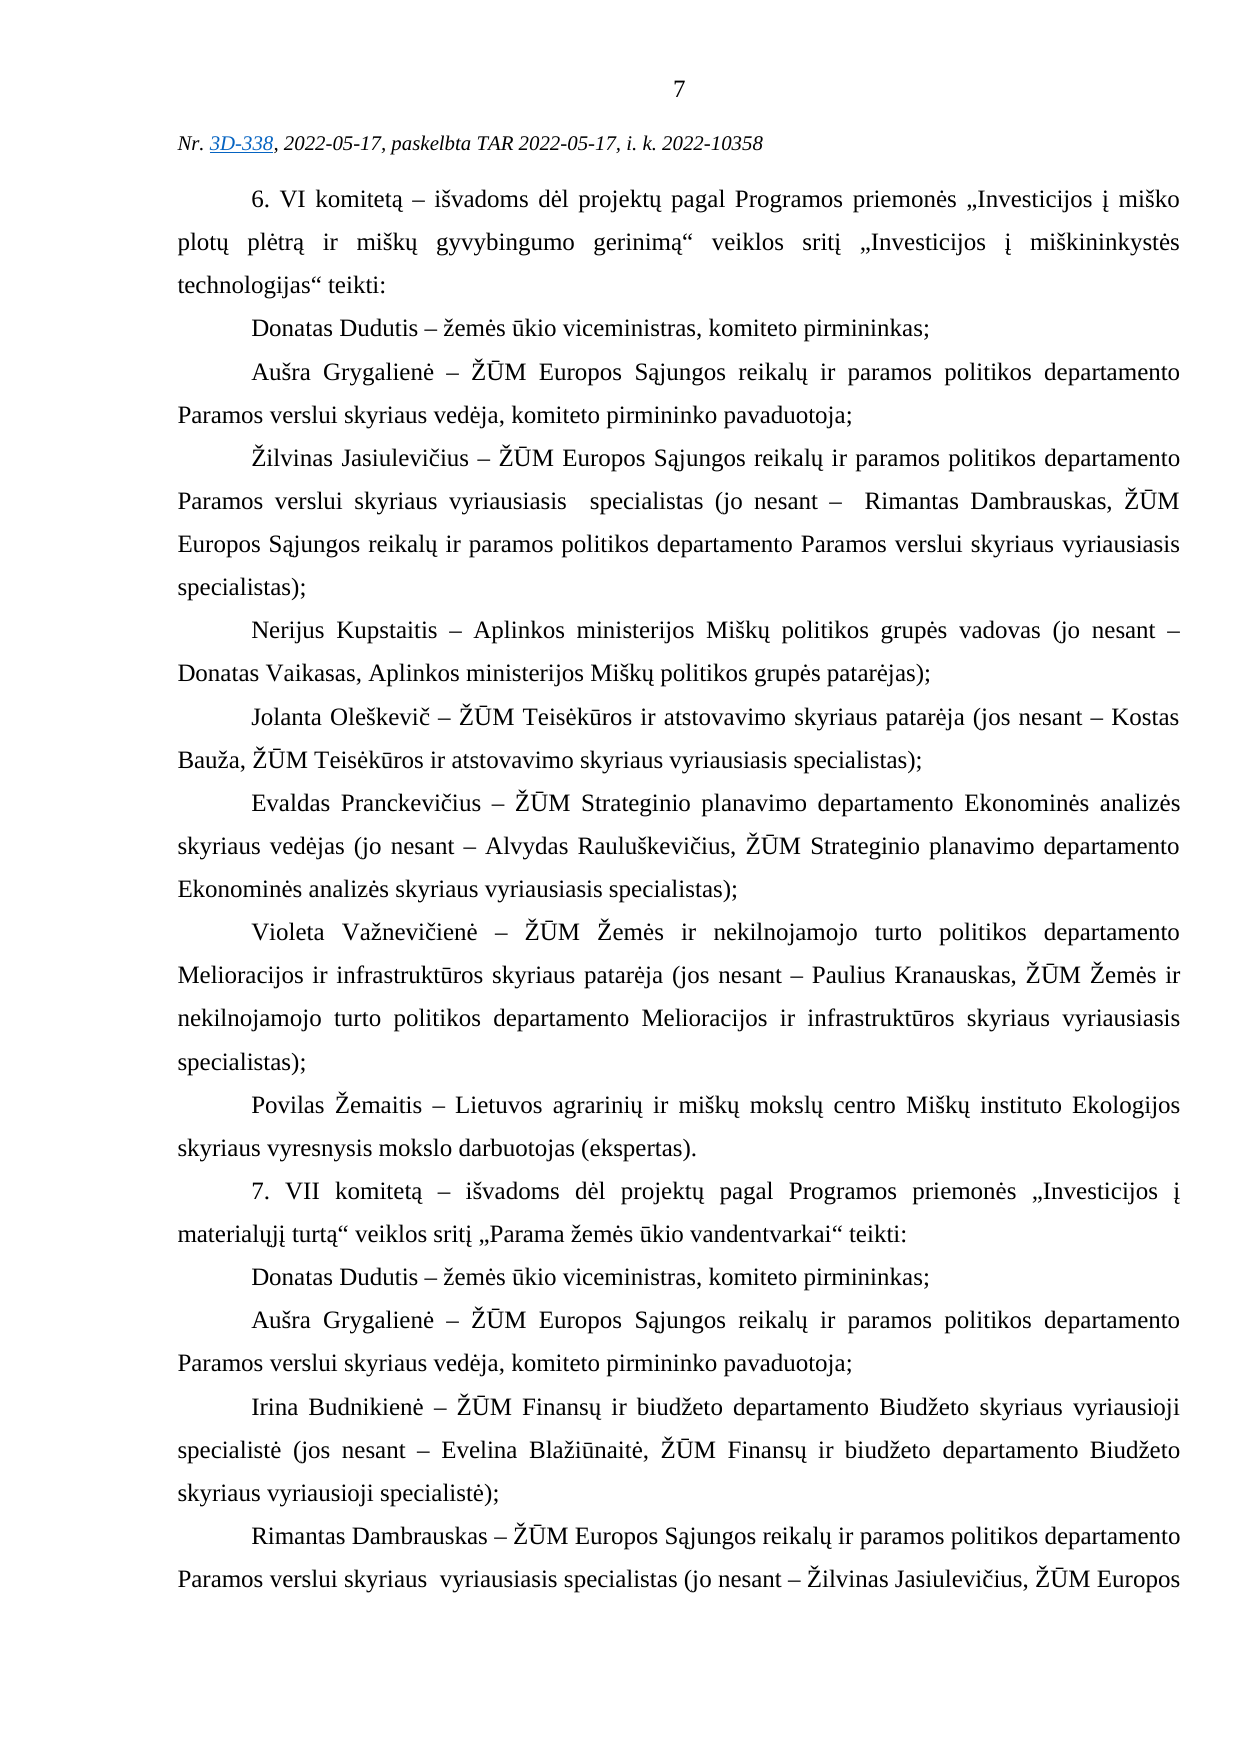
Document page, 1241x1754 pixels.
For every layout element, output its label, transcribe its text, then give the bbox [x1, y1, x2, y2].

text 6. VI komitetą – išvadoms dėl projektų pagal Programos priemonės „Investicijos į miško plotų plėtrą ir miškų gyvybingumo gerinimą“ veiklos sritį „Investicijos į miškininkystės technologijas“ teikti: [177, 184, 1181, 299]
text Rimantas Dambrauskas – ŽŪM Europos Sąjungos reikalų ir paramos politikos departamento Paramos verslui skyriaus vyriausiasis specialistas (jo nesant – Žilvinas Jasiulevičius, ŽŪM Europos [177, 1521, 1181, 1593]
text Donatas Dudutis – žemės ūkio viceministras, komiteto pirmininkas; [177, 313, 1181, 342]
text Donatas Dudutis – žemės ūkio viceministras, komiteto pirmininkas; [177, 1262, 1181, 1291]
text Irina Budnikienė – ŽŪM Finansų ir biudžeto departamento Biudžeto skyriaus vyriausioji specialistė (jos nesant – Evelina Blažiūnaitė, ŽŪM Finansų ir biudžeto departamento Biudžeto skyriaus vyriausioji specialistė); [177, 1392, 1181, 1507]
text Violeta Važnevičienė – ŽŪM Žemės ir nekilnojamojo turto politikos departamento Melioracijos ir infrastruktūros skyriaus patarėja (jos nesant – Paulius Kranauskas, ŽŪM Žemės ir nekilnojamojo turto politikos departamento Melioracijos ir infrastruktūros skyriaus vyriausiasis specialistas); [177, 917, 1181, 1075]
text 7. VII komitetą – išvadoms dėl projektų pagal Programos priemonės „Investicijos į materialųjį turtą“ veiklos sritį „Parama žemės ūkio vandentvarkai“ teikti: [177, 1176, 1181, 1248]
text Jolanta Oleškevič – ŽŪM Teisėkūros ir atstovavimo skyriaus patarėja (jos nesant – Kostas Bauža, ŽŪM Teisėkūros ir atstovavimo skyriaus vyriausiasis specialistas); [177, 702, 1181, 773]
text Aušra Grygalienė – ŽŪM Europos Sąjungos reikalų ir paramos politikos departamento Paramos verslui skyriaus vedėja, komiteto pirmininko pavaduotoja; [177, 1305, 1181, 1377]
text Žilvinas Jasiulevičius – ŽŪM Europos Sąjungos reikalų ir paramos politikos departamento Paramos verslui skyriaus vyriausiasis specialistas (jo nesant – Rimantas Dambrauskas, ŽŪM Europos Sąjungos reikalų ir paramos politikos departamento Paramos verslui skyriaus vyriausiasis specialistas); [177, 443, 1181, 601]
text Nerijus Kupstaitis – Aplinkos ministerijos Miškų politikos grupės vadovas (jo nesant – Donatas Vaikasas, Aplinkos ministerijos Miškų politikos grupės patarėjas); [177, 615, 1181, 687]
text Aušra Grygalienė – ŽŪM Europos Sąjungos reikalų ir paramos politikos departamento Paramos verslui skyriaus vedėja, komiteto pirmininko pavaduotoja; [177, 357, 1181, 428]
text Nr. 3D-338, 2022-05-17, paskelbta TAR 2022-05-17, i. k. 2022-10358 [177, 131, 1181, 155]
text Evaldas Pranckevičius – ŽŪM Strateginio planavimo departamento Ekonominės analizės skyriaus vedėjas (jo nesant – Alvydas Rauluškevičius, ŽŪM Strateginio planavimo departamento Ekonominės analizės skyriaus vyriausiasis specialistas); [177, 788, 1181, 903]
text Povilas Žemaitis – Lietuvos agrarinių ir miškų mokslų centro Miškų instituto Ekologijos skyriaus vyresnysis mokslo darbuotojas (ekspertas). [177, 1090, 1181, 1162]
